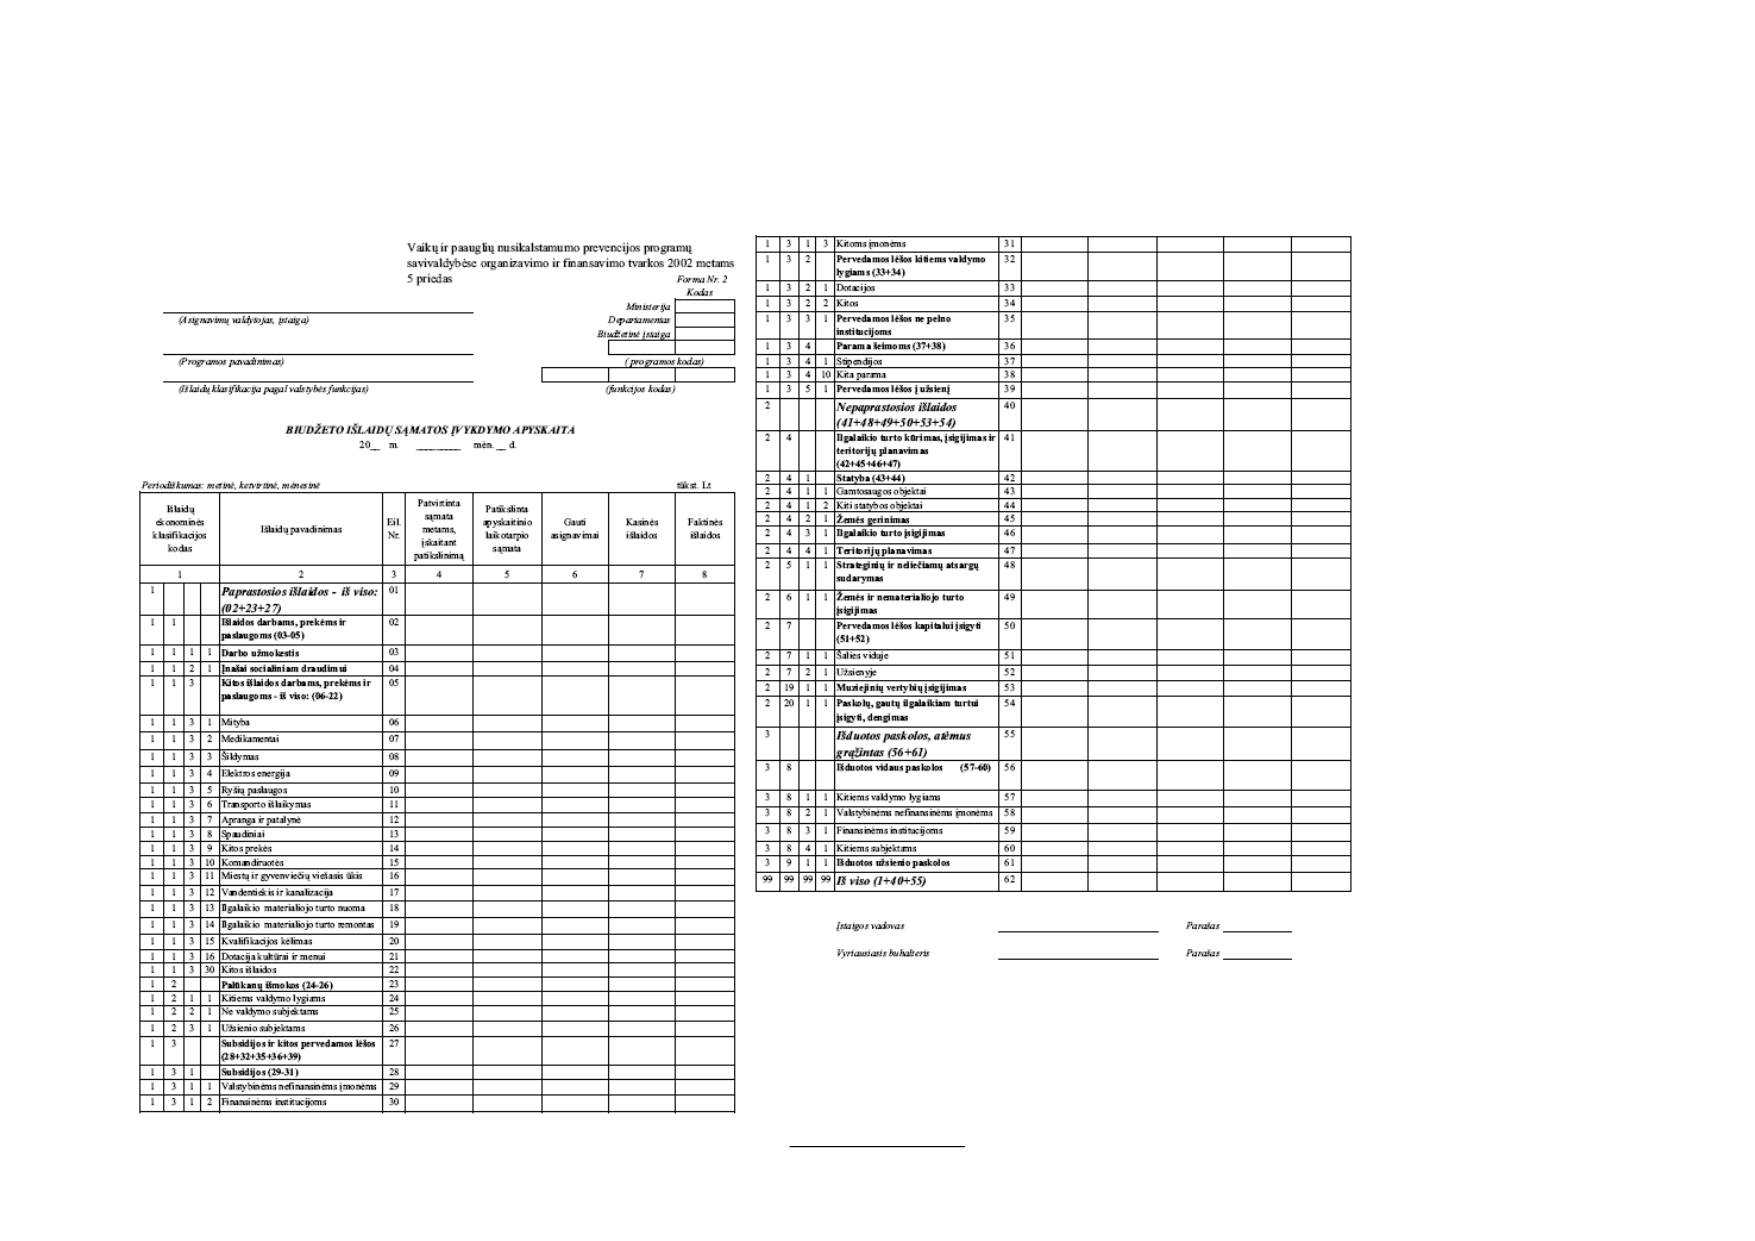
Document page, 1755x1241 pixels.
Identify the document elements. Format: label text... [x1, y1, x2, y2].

text ______________ [118, 1121, 1636, 1150]
